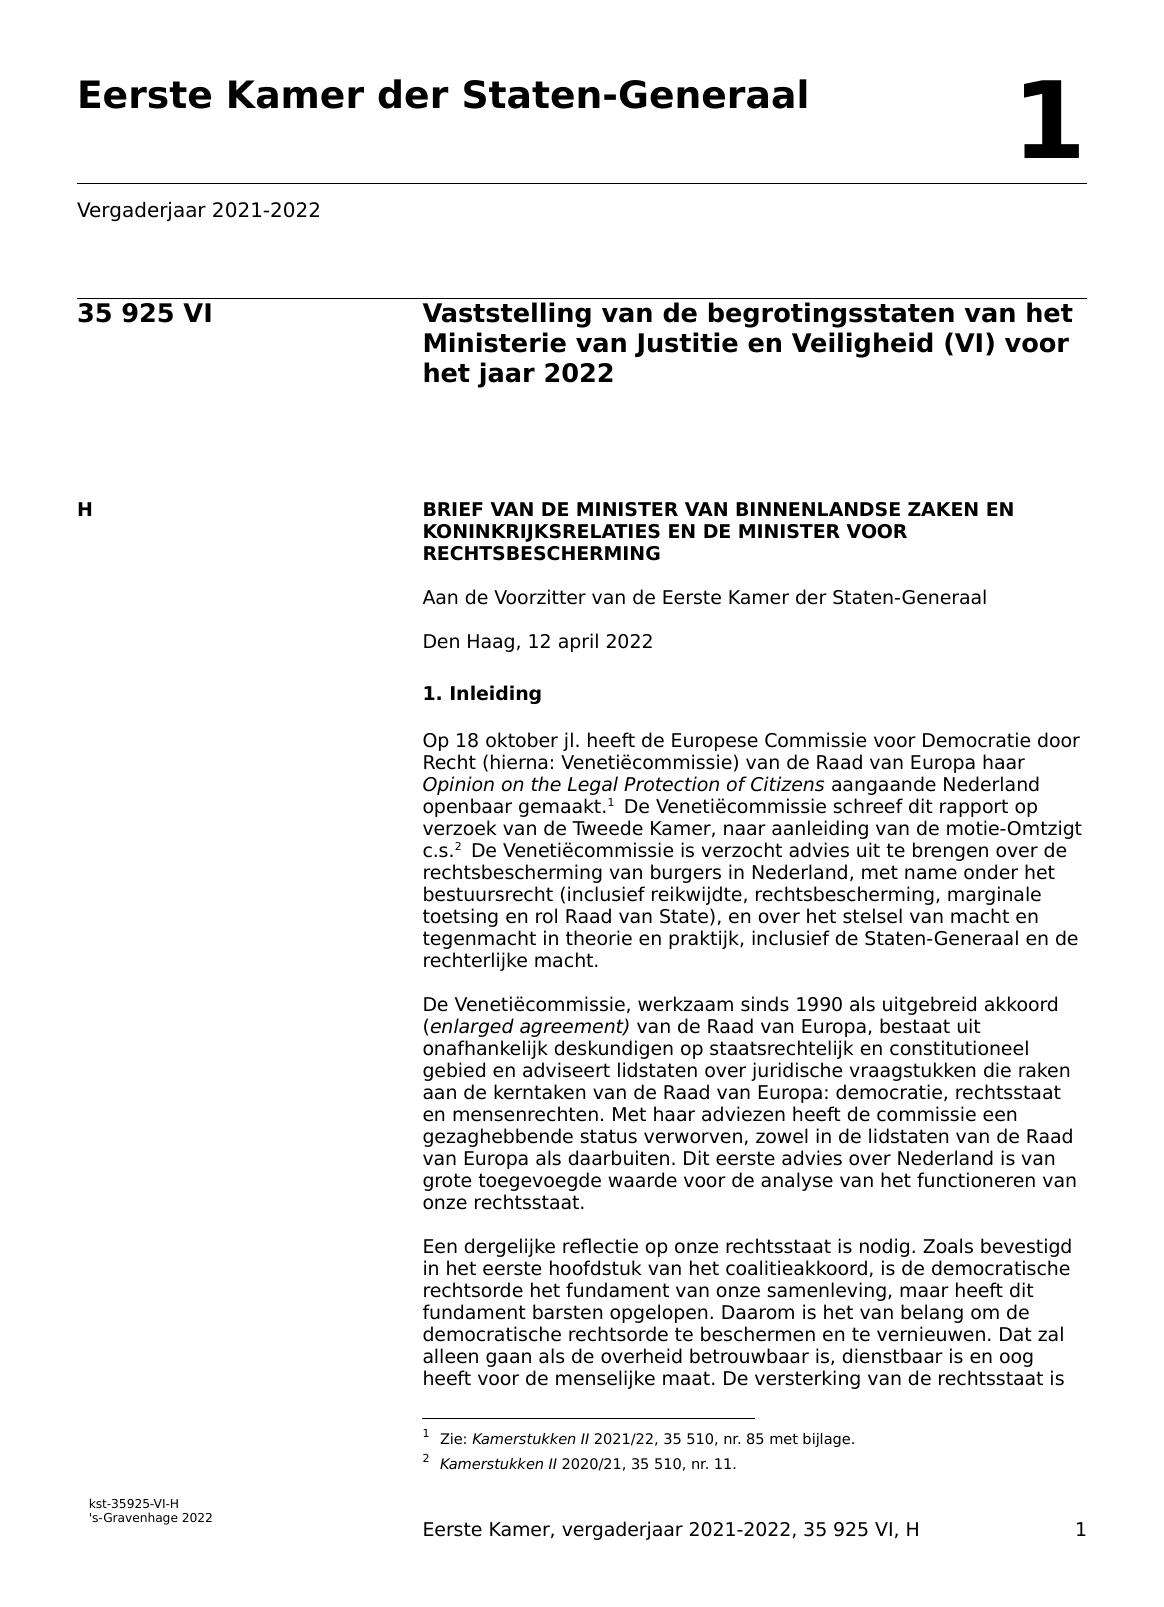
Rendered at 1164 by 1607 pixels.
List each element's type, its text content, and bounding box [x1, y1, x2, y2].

text Zie: Kamerstukken II 2021/22, 35 510, nr. 85 met bijlage. [422, 1427, 1087, 1449]
text Aan de Voorzitter van de Eerste Kamer der Staten-Generaal [422, 587, 1087, 609]
subtitle 35 925 VI Vaststelling van de begrotingsstaten van het Ministerie van Justitie en Veiligheid (VI) voor het jaar 2022 [77, 299, 1087, 388]
text Een dergelijke reflectie op onze rechtsstaat is nodig. Zoals bevestigd in het eerste hoofdstuk van het coalitieakkoord, is de democratische rechtsorde het fundament van onze samenleving, maar heeft dit fundament barsten opgelopen. Daarom is het van belang om de democratische rechtsorde te beschermen en te vernieuwen. Dat zal alleen gaan als de overheid betrouwbaar is, dienstbaar is en oog heeft voor de menselijke maat. De versterking van de rechtsstaat is [422, 1236, 1087, 1390]
text 's-Gravenhage 2022 [88, 1511, 323, 1525]
table_cell Vergaderjaar 2021-2022 [77, 184, 1087, 298]
text Op 18 oktober jl. heeft de Europese Commissie voor Democratie door Recht (hierna: Venetiëcommissie) van de Raad van Europa haar Opinion on the Legal Protection of Citizens aangaande Nederland openbaar gemaakt. De Venetiëcommissie schreef dit rapport op verzoek van de Tweede Kamer, naar aanleiding van de motie-Omtzigt c.s. De Venetiëcommissie is verzocht advies uit te brengen over de rechtsbescherming van burgers in Nederland, met name onder het bestuursrecht (inclusief reikwijdte, rechtsbescherming, marginale toetsing en rol Raad van State), en over het stelsel van macht en tegenmacht in theorie en praktijk, inclusief de Staten-Generaal en de rechterlijke macht. [422, 730, 1087, 972]
text De Venetiëcommissie, werkzaam sinds 1990 als uitgebreid akkoord (enlarged agreement) van de Raad van Europa, bestaat uit onafhankelijk deskundigen op staatsrechtelijk en constitutioneel gebied en adviseert lidstaten over juridische vraagstukken die raken aan de kerntaken van de Raad van Europa: democratie, rechtsstaat en mensenrechten. Met haar adviezen heeft de commissie een gezaghebbende status verworven, zowel in de lidstaten van de Raad van Europa als daarbuiten. Dit eerste advies over Nederland is van grote toegevoegde waarde voor de analyse van het functioneren van onze rechtsstaat. [422, 994, 1087, 1214]
text Den Haag, 12 april 2022 [422, 631, 1087, 653]
subtitle H BRIEF VAN DE MINISTER VAN BINNENLANDSE ZAKEN EN KONINKRIJKSRELATIES EN DE MINISTER VOOR RECHTSBESCHERMING [77, 499, 1087, 565]
text kst-35925-VI-H [88, 1497, 323, 1511]
table_header Eerste Kamer der Staten-Generaal [77, 59, 886, 183]
table_header 1 [886, 59, 1087, 183]
subtitle 1. Inleiding [422, 683, 1087, 705]
text Kamerstukken II 2020/21, 35 510, nr. 11. [422, 1452, 1087, 1474]
